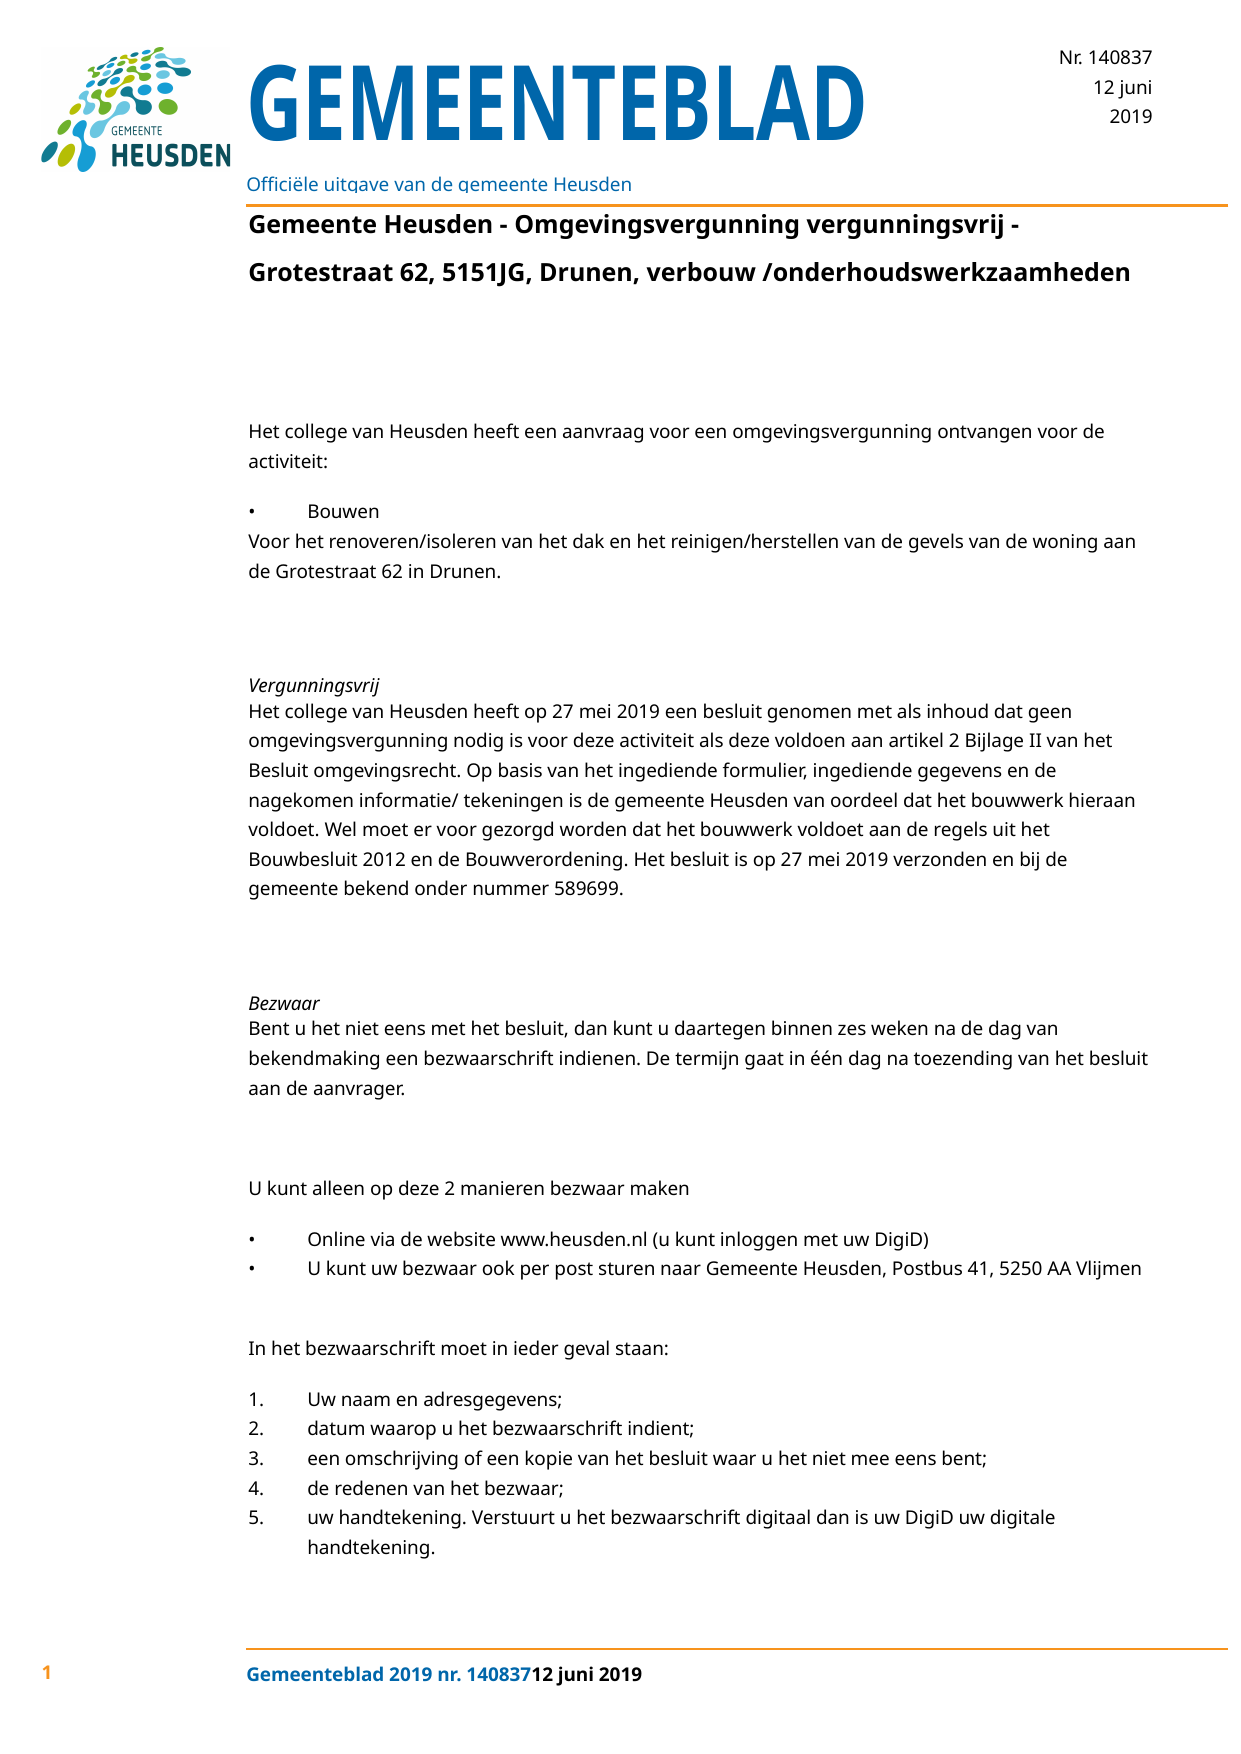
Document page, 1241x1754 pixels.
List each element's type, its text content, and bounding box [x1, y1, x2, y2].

list Uw naam en adresgegevens; [248, 1386, 1152, 1412]
text Gemeente Heusden - Omgevingsvergunning vergunningsvrij - Grotestraat 62, 5151JG, Drunen, verbouw /onderhoudswerkzaamheden [248, 207, 1152, 288]
list Bouwen [248, 499, 1152, 524]
text Het college van Heusden heeft een aanvraag voor een omgevingsvergunning ontvangen voor de activiteit: [248, 419, 1152, 474]
list datum waarop u het bezwaarschrift indient; [248, 1416, 1152, 1441]
picture [41, 47, 231, 172]
text Bent u het niet eens met het besluit, dan kunt u daartegen binnen zes weken na de dag van bekendmaking een bezwaarschrift indienen. De termijn gaat in één dag na toezending van het besluit aan de aanvrager. [248, 1016, 1152, 1101]
list U kunt uw bezwaar ook per post sturen naar Gemeente Heusden, Postbus 41, 5250 AA Vlijmen [248, 1256, 1152, 1281]
text U kunt alleen op deze 2 manieren bezwaar maken [248, 1176, 1152, 1201]
text Bezwaar [248, 990, 1152, 1016]
list uw handtekening. Verstuurt u het bezwaarschrift digitaal dan is uw DigiD uw digitale handtekening. [248, 1504, 1152, 1560]
text Voor het renoveren/isoleren van het dak en het reinigen/herstellen van de gevels van de woning aan de Grotestraat 62 in Drunen. [248, 528, 1152, 584]
text Vergunningsvrij [248, 672, 1152, 698]
text In het bezwaarschrift moet in ieder geval staan: [248, 1336, 1152, 1361]
list de redenen van het bezwaar; [248, 1475, 1152, 1501]
list een omschrijving of een kopie van het besluit waar u het niet mee eens bent; [248, 1445, 1152, 1471]
list Online via de website www.heusden.nl (u kunt inloggen met uw DigiD) [248, 1226, 1152, 1252]
text Het college van Heusden heeft op 27 mei 2019 een besluit genomen met als inhoud dat geen omgevingsvergunning nodig is voor deze activiteit als deze voldoen aan artikel 2 Bijlage II van het Besluit omgevingsrecht. Op basis van het ingediende formulier, ingediende gegevens en de nagekomen informatie/ tekeningen is de gemeente Heusden van oordeel dat het bouwwerk hieraan voldoet. Wel moet er voor gezorgd worden dat het bouwwerk voldoet aan de regels uit het Bouwbesluit 2012 en de Bouwverordening. Het besluit is op 27 mei 2019 verzonden en bij de gemeente bekend onder nummer 589699. [248, 698, 1152, 901]
